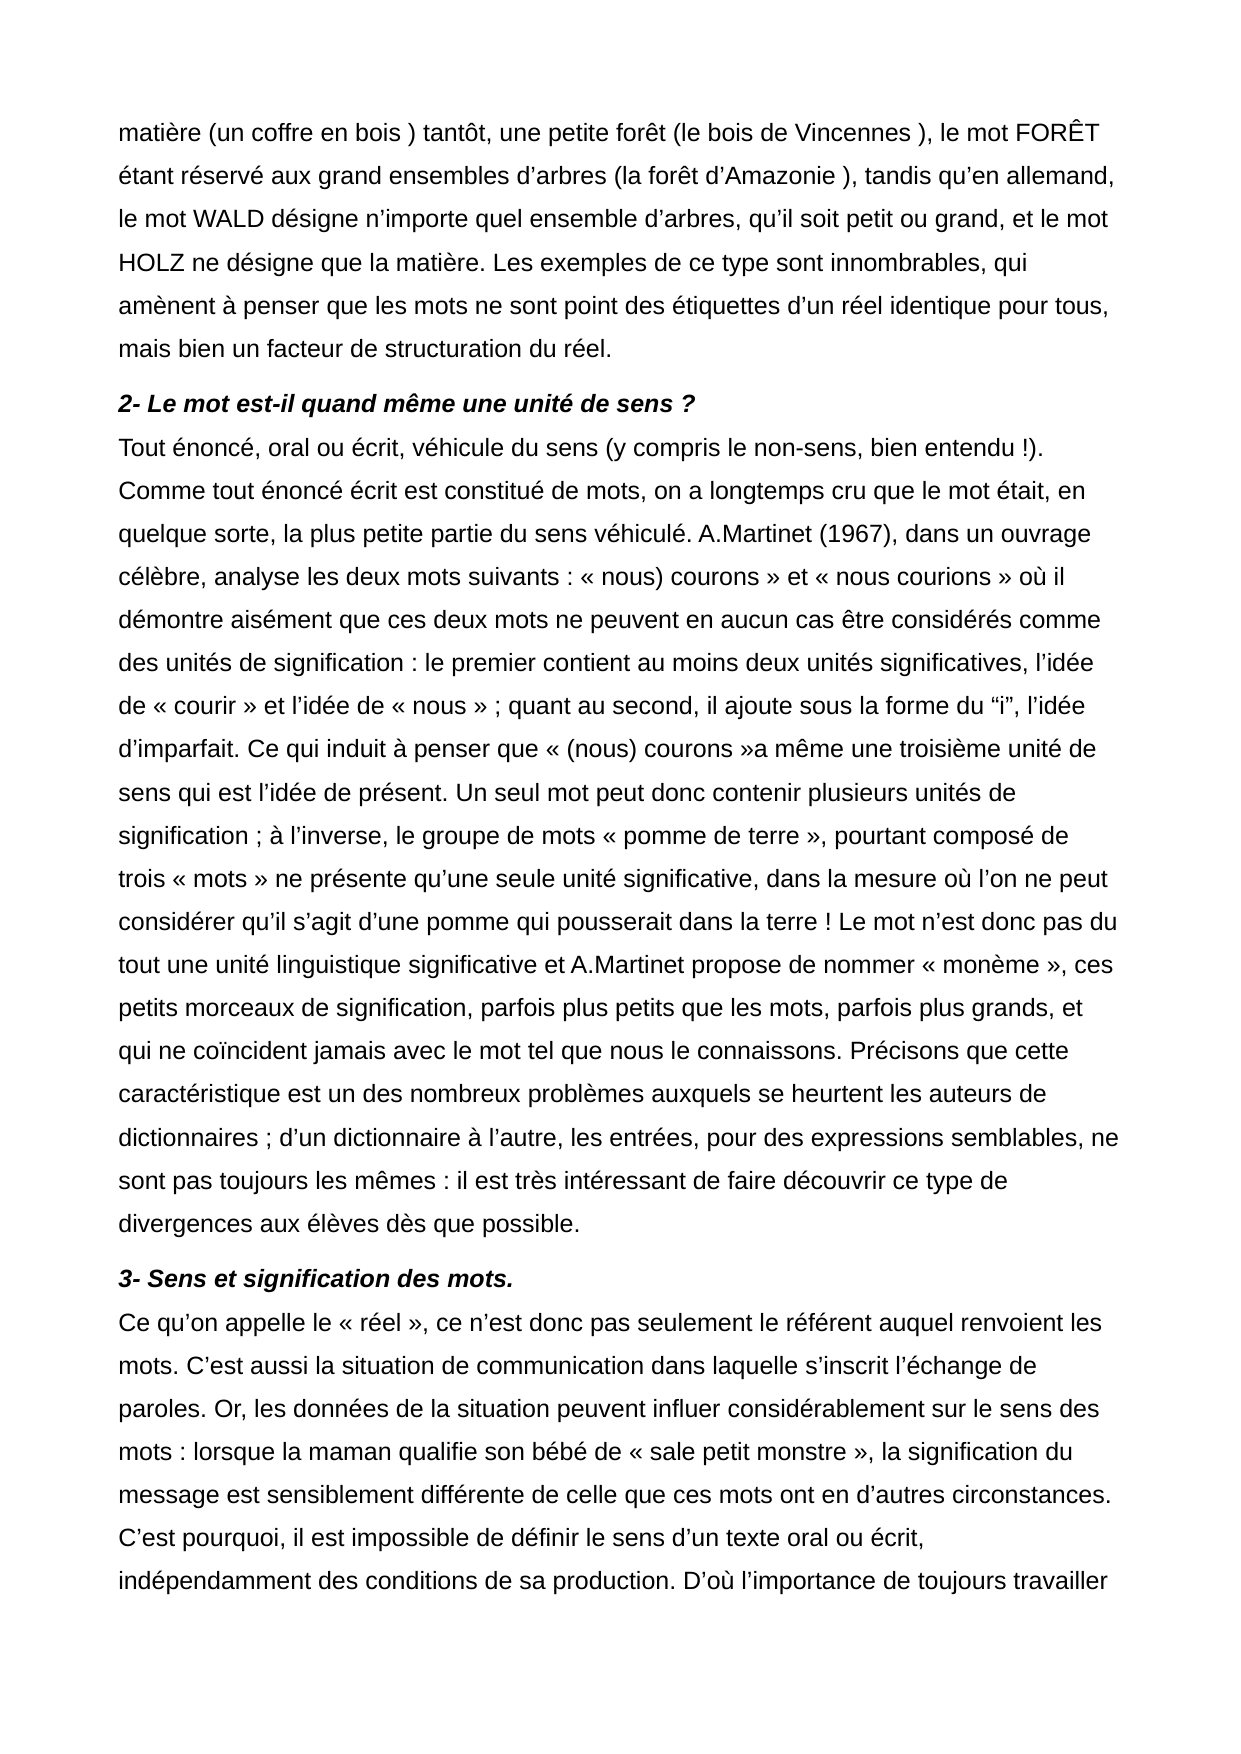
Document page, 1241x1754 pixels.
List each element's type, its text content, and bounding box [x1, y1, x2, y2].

text 2- Le mot est-il quand même une unité de sens ? Tout énoncé, oral ou écrit, véhicule du sens (y compris le non-sens, bien entendu !). Comme tout énoncé écrit est constitué de mots, on a longtemps cru que le mot était, en quelque sorte, la plus petite partie du sens véhiculé. A.Martinet (1967), dans un ouvrage célèbre, analyse les deux mots suivants : « nous) courons » et « nous courions » où il démontre aisément que ces deux mots ne peuvent en aucun cas être considérés comme des unités de signification : le premier contient au moins deux unités significatives, l’idée de « courir » et l’idée de « nous » ; quant au second, il ajoute sous la forme du “i”, l’idée d’imparfait. Ce qui induit à penser que « (nous) courons »a même une troisième unité de sens qui est l’idée de présent. Un seul mot peut donc contenir plusieurs unités de signification ; à l’inverse, le groupe de mots « pomme de terre », pourtant composé de trois « mots » ne présente qu’une seule unité significative, dans la mesure où l’on ne peut considérer qu’il s’agit d’une pomme qui pousserait dans la terre ! Le mot n’est donc pas du tout une unité linguistique significative et A.Martinet propose de nommer « monème », ces petits morceaux de signification, parfois plus petits que les mots, parfois plus grands, et qui ne coïncident jamais avec le mot tel que nous le connaissons. Précisons que cette caractéristique est un des nombreux problèmes auxquels se heurtent les auteurs de dictionnaires ; d’un dictionnaire à l’autre, les entrées, pour des expressions semblables, ne sont pas toujours les mêmes : il est très intéressant de faire découvrir ce type de divergences aux élèves dès que possible. [118, 389, 1122, 1237]
text matière (un coffre en bois ) tantôt, une petite forêt (le bois de Vincennes ), le mot FORÊT étant réservé aux grand ensembles d’arbres (la forêt d’Amazonie ), tandis qu’en allemand, le mot WALD désigne n’importe quel ensemble d’arbres, qu’il soit petit ou grand, et le mot HOLZ ne désigne que la matière. Les exemples de ce type sont innombrables, qui amènent à penser que les mots ne sont point des étiquettes d’un réel identique pour tous, mais bien un facteur de structuration du réel. [118, 118, 1122, 362]
text 3- Sens et signification des mots. Ce qu’on appelle le « réel », ce n’est donc pas seulement le référent auquel renvoient les mots. C’est aussi la situation de communication dans laquelle s’inscrit l’échange de paroles. Or, les données de la situation peuvent influer considérablement sur le sens des mots : lorsque la maman qualifie son bébé de « sale petit monstre », la signification du message est sensiblement différente de celle que ces mots ont en d’autres circonstances. C’est pourquoi, il est impossible de définir le sens d’un texte oral ou écrit, indépendamment des conditions de sa production. D’où l’importance de toujours travailler [118, 1264, 1122, 1595]
